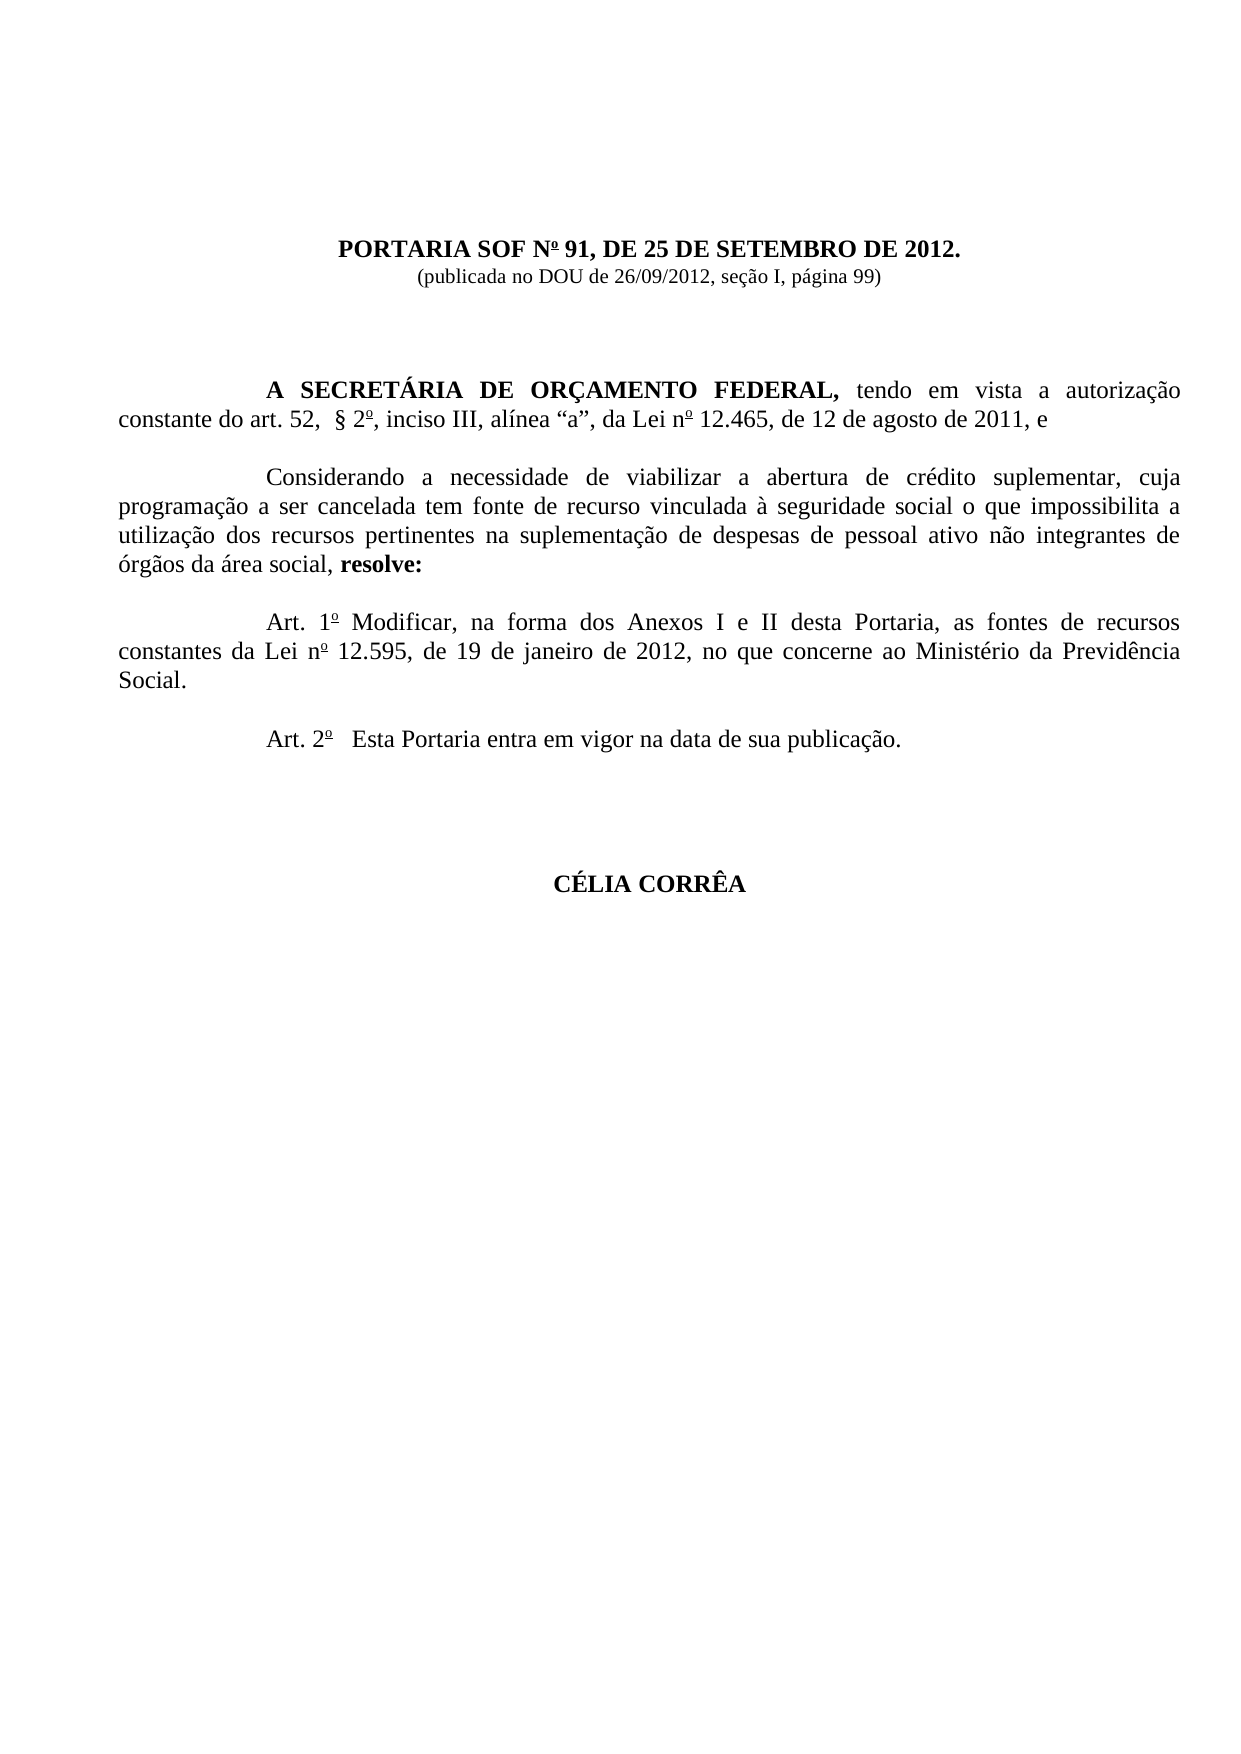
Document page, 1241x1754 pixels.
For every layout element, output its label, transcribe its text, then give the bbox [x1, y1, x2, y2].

text Art. 1o Modificar, na forma dos Anexos I e II desta Portaria, as fontes de recursos constantes da Lei no 12.595, de 19 de janeiro de 2012, no que concerne ao Ministério da Previdência Social. [118, 607, 1181, 694]
text Art. 2o Esta Portaria entra em vigor na data de sua publicação. [118, 723, 1181, 752]
text A SECRETÁRIA DE ORÇAMENTO FEDERAL, tendo em vista a autorização constante do art. 52, § 2o, inciso III, alínea “a”, da Lei no 12.465, de 12 de agosto de 2011, e [118, 375, 1181, 433]
text Considerando a necessidade de viabilizar a abertura de crédito suplementar, cuja programação a ser cancelada tem fonte de recurso vinculada à seguridade social o que impossibilita a utilização dos recursos pertinentes na suplementação de despesas de pessoal ativo não integrantes de órgãos da área social, resolve: [118, 462, 1181, 578]
text PORTARIA SOF No 91, DE 25 DE SETEMBRO DE 2012. [118, 234, 1181, 263]
text CÉLIA CORRÊA [118, 869, 1181, 898]
text (publicada no DOU de 26/09/2012, seção I, página 99) [118, 263, 1181, 287]
